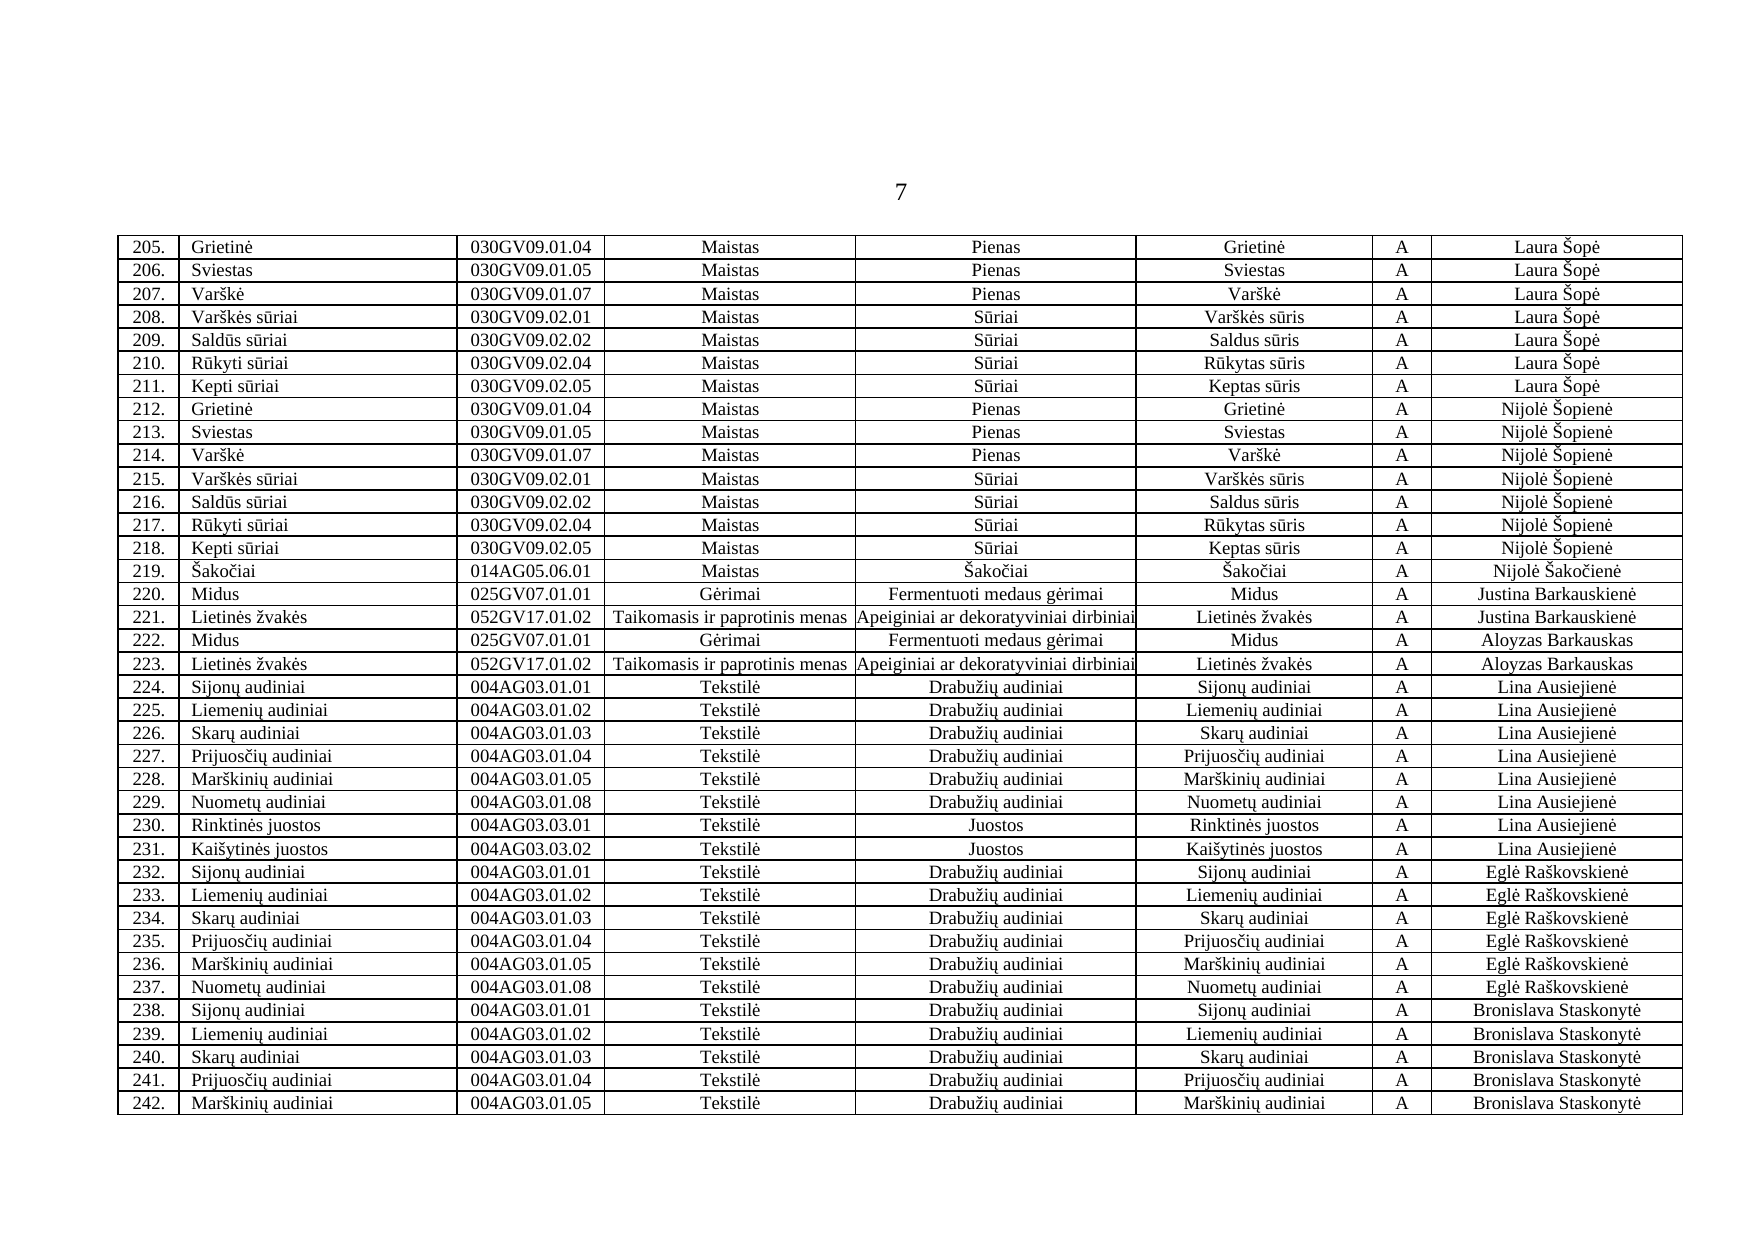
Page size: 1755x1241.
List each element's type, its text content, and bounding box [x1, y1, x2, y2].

table_cell Tekstilė [605, 722, 855, 743]
table_cell A [1373, 329, 1431, 350]
table_cell Taikomasis ir paprotinis menas [605, 606, 855, 628]
table_cell 215. [119, 468, 178, 489]
table_cell Tekstilė [605, 1023, 855, 1044]
table_cell A [1373, 745, 1431, 767]
table_cell Skarų audiniai [180, 907, 456, 928]
table_cell Kepti sūriai [180, 375, 456, 397]
table_cell 004AG03.01.04 [458, 1069, 604, 1090]
table_cell Liemenių audiniai [180, 884, 456, 905]
table_cell Rūkyti sūriai [180, 514, 456, 535]
table_cell 227. [119, 745, 178, 767]
table_cell Rinktinės juostos [180, 815, 456, 836]
table_cell Fermentuoti medaus gėrimai [856, 583, 1135, 605]
table_cell Grietinė [180, 398, 456, 420]
table_cell 004AG03.01.03 [458, 907, 604, 928]
table_cell Eglė Raškovskienė [1432, 861, 1682, 882]
table_cell 207. [119, 283, 178, 304]
table_cell A [1373, 514, 1431, 535]
table_cell Drabužių audiniai [856, 1023, 1135, 1044]
table_cell 004AG03.03.01 [458, 815, 604, 836]
table_cell 226. [119, 722, 178, 743]
table_cell 236. [119, 953, 178, 975]
table_cell 206. [119, 260, 178, 281]
table_cell 030GV09.01.07 [458, 283, 604, 304]
table_cell Sūriai [856, 352, 1135, 373]
table_cell Sūriai [856, 306, 1135, 327]
table_cell Maistas [605, 514, 855, 535]
table_cell A [1373, 421, 1431, 443]
table_cell 004AG03.01.03 [458, 722, 604, 743]
table_cell A [1373, 791, 1431, 813]
table_cell Sūriai [856, 329, 1135, 350]
table_cell Tekstilė [605, 791, 855, 813]
table_cell 213. [119, 421, 178, 443]
table_cell Kaišytinės juostos [1137, 838, 1372, 859]
table_cell Sijonų audiniai [1137, 861, 1372, 882]
table_cell Laura Šopė [1432, 236, 1682, 258]
table_cell Liemenių audiniai [180, 1023, 456, 1044]
table_cell 004AG03.01.04 [458, 930, 604, 952]
table_cell Sijonų audiniai [180, 1000, 456, 1021]
table_cell Drabužių audiniai [856, 1069, 1135, 1090]
table_cell 004AG03.01.05 [458, 768, 604, 790]
table_cell 004AG03.01.01 [458, 1000, 604, 1021]
table_cell 216. [119, 491, 178, 512]
table_cell Justina Barkauskienė [1432, 606, 1682, 628]
table_cell 025GV07.01.01 [458, 630, 604, 651]
table_cell 030GV09.02.05 [458, 375, 604, 397]
table_cell 205. [119, 236, 178, 258]
table_cell Drabužių audiniai [856, 745, 1135, 767]
table_cell Drabužių audiniai [856, 953, 1135, 975]
table_cell 218. [119, 537, 178, 558]
table_cell 004AG03.01.08 [458, 791, 604, 813]
table_cell A [1373, 583, 1431, 605]
table_cell Marškinių audiniai [180, 768, 456, 790]
table_cell A [1373, 1000, 1431, 1021]
table_cell Nuometų audiniai [1137, 791, 1372, 813]
table_cell 030GV09.02.04 [458, 352, 604, 373]
table_cell Maistas [605, 560, 855, 582]
table_cell 214. [119, 445, 178, 466]
table_cell Drabužių audiniai [856, 884, 1135, 905]
table_cell A [1373, 815, 1431, 836]
table_cell Rūkytas sūris [1137, 352, 1372, 373]
table_cell Drabužių audiniai [856, 907, 1135, 928]
table_cell Saldūs sūriai [180, 329, 456, 350]
table_cell Maistas [605, 398, 855, 420]
table_cell A [1373, 606, 1431, 628]
table_cell A [1373, 375, 1431, 397]
table_cell Nuometų audiniai [1137, 976, 1372, 998]
table_cell 030GV09.02.01 [458, 306, 604, 327]
table_cell A [1373, 699, 1431, 720]
table_cell 030GV09.02.02 [458, 329, 604, 350]
table_cell 220. [119, 583, 178, 605]
table_cell Sijonų audiniai [180, 676, 456, 697]
table_cell Drabužių audiniai [856, 676, 1135, 697]
table_cell 030GV09.02.01 [458, 468, 604, 489]
table_cell Justina Barkauskienė [1432, 583, 1682, 605]
table_cell Drabužių audiniai [856, 722, 1135, 743]
table_cell Šakočiai [856, 560, 1135, 582]
table_cell Skarų audiniai [180, 1046, 456, 1067]
table_cell Tekstilė [605, 930, 855, 952]
table_cell Marškinių audiniai [1137, 768, 1372, 790]
table_cell Lina Ausiejienė [1432, 676, 1682, 697]
table_cell Drabužių audiniai [856, 699, 1135, 720]
table_cell Skarų audiniai [1137, 907, 1372, 928]
table_cell Maistas [605, 352, 855, 373]
table_cell 217. [119, 514, 178, 535]
table_cell 212. [119, 398, 178, 420]
table_cell Rinktinės juostos [1137, 815, 1372, 836]
table_cell Skarų audiniai [180, 722, 456, 743]
table_cell Nijolė Šopienė [1432, 445, 1682, 466]
table_cell Pienas [856, 236, 1135, 258]
table_cell Nijolė Šopienė [1432, 537, 1682, 558]
table_cell A [1373, 838, 1431, 859]
table_cell Varškės sūris [1137, 468, 1372, 489]
table_cell A [1373, 398, 1431, 420]
table_cell Prijuosčių audiniai [1137, 1069, 1372, 1090]
table_cell Lietinės žvakės [180, 653, 456, 674]
table_cell A [1373, 1069, 1431, 1090]
table_cell Liemenių audiniai [1137, 699, 1372, 720]
table_cell Maistas [605, 491, 855, 512]
table_cell 014AG05.06.01 [458, 560, 604, 582]
table_cell Lina Ausiejienė [1432, 838, 1682, 859]
table_cell Lina Ausiejienė [1432, 768, 1682, 790]
table_cell 235. [119, 930, 178, 952]
table_cell A [1373, 861, 1431, 882]
table_cell Drabužių audiniai [856, 861, 1135, 882]
table_cell 030GV09.01.04 [458, 398, 604, 420]
table_cell Midus [1137, 630, 1372, 651]
table_cell A [1373, 283, 1431, 304]
table_cell 030GV09.01.05 [458, 421, 604, 443]
table_cell 030GV09.02.05 [458, 537, 604, 558]
table_cell Nijolė Šopienė [1432, 514, 1682, 535]
table_cell 030GV09.01.07 [458, 445, 604, 466]
table_cell Drabužių audiniai [856, 1000, 1135, 1021]
table_cell Sūriai [856, 514, 1135, 535]
table_cell Lina Ausiejienė [1432, 815, 1682, 836]
table_cell Saldus sūris [1137, 491, 1372, 512]
table_cell Drabužių audiniai [856, 768, 1135, 790]
table_cell A [1373, 306, 1431, 327]
table_cell Marškinių audiniai [1137, 953, 1372, 975]
table_cell Pienas [856, 260, 1135, 281]
table_cell A [1373, 1023, 1431, 1044]
table_cell Apeiginiai ar dekoratyviniai dirbiniai [856, 653, 1135, 674]
table_cell Marškinių audiniai [180, 953, 456, 975]
table_cell 222. [119, 630, 178, 651]
table_cell 030GV09.02.04 [458, 514, 604, 535]
table_cell Nuometų audiniai [180, 791, 456, 813]
table_cell Tekstilė [605, 907, 855, 928]
table_cell Sviestas [180, 421, 456, 443]
table_cell Prijuosčių audiniai [180, 930, 456, 952]
table_cell Maistas [605, 329, 855, 350]
table_cell Kaišytinės juostos [180, 838, 456, 859]
table_cell Marškinių audiniai [180, 1092, 456, 1113]
table_cell Fermentuoti medaus gėrimai [856, 630, 1135, 651]
table_cell Lietinės žvakės [180, 606, 456, 628]
table_cell Saldus sūris [1137, 329, 1372, 350]
table_cell 030GV09.01.04 [458, 236, 604, 258]
table_cell A [1373, 630, 1431, 651]
table_cell Šakočiai [1137, 560, 1372, 582]
table_cell Drabužių audiniai [856, 1092, 1135, 1113]
table_cell Tekstilė [605, 815, 855, 836]
table_cell Sviestas [1137, 260, 1372, 281]
table_cell A [1373, 560, 1431, 582]
table_cell Varškė [1137, 283, 1372, 304]
table_cell Aloyzas Barkauskas [1432, 653, 1682, 674]
table_cell Marškinių audiniai [1137, 1092, 1372, 1113]
table_cell Kepti sūriai [180, 537, 456, 558]
table_cell Lina Ausiejienė [1432, 745, 1682, 767]
table_cell Tekstilė [605, 699, 855, 720]
table_cell Varškė [180, 445, 456, 466]
table_cell Prijuosčių audiniai [180, 1069, 456, 1090]
table_cell Varškės sūriai [180, 306, 456, 327]
table_cell Tekstilė [605, 1046, 855, 1067]
table_cell Varškė [1137, 445, 1372, 466]
table_cell Maistas [605, 421, 855, 443]
table_cell A [1373, 768, 1431, 790]
table_cell Sūriai [856, 468, 1135, 489]
table_cell A [1373, 445, 1431, 466]
table_cell Maistas [605, 283, 855, 304]
table_cell 233. [119, 884, 178, 905]
table_cell A [1373, 491, 1431, 512]
table_cell Bronislava Staskonytė [1432, 1000, 1682, 1021]
table_cell Varškė [180, 283, 456, 304]
table_cell Nijolė Šopienė [1432, 398, 1682, 420]
table_cell Tekstilė [605, 861, 855, 882]
table_cell 210. [119, 352, 178, 373]
table_cell Drabužių audiniai [856, 930, 1135, 952]
table_cell Taikomasis ir paprotinis menas [605, 653, 855, 674]
table_cell A [1373, 1046, 1431, 1067]
table_cell A [1373, 653, 1431, 674]
table_cell 240. [119, 1046, 178, 1067]
table_cell Tekstilė [605, 953, 855, 975]
table_cell Sviestas [1137, 421, 1372, 443]
table_cell Bronislava Staskonytė [1432, 1092, 1682, 1113]
table_cell Prijuosčių audiniai [1137, 930, 1372, 952]
table_cell 219. [119, 560, 178, 582]
table_cell Šakočiai [180, 560, 456, 582]
table_cell Lina Ausiejienė [1432, 722, 1682, 743]
table_cell 025GV07.01.01 [458, 583, 604, 605]
table_cell 221. [119, 606, 178, 628]
table_cell 234. [119, 907, 178, 928]
table_cell Sviestas [180, 260, 456, 281]
table_cell Drabužių audiniai [856, 791, 1135, 813]
table_cell Sūriai [856, 491, 1135, 512]
table_cell 004AG03.01.05 [458, 953, 604, 975]
table_cell Skarų audiniai [1137, 722, 1372, 743]
table_cell 004AG03.01.02 [458, 699, 604, 720]
table_cell Eglė Raškovskienė [1432, 907, 1682, 928]
table_cell Varškės sūriai [180, 468, 456, 489]
table_cell 225. [119, 699, 178, 720]
table_cell Prijuosčių audiniai [180, 745, 456, 767]
table_cell Tekstilė [605, 884, 855, 905]
table_cell 223. [119, 653, 178, 674]
table_cell 209. [119, 329, 178, 350]
table_cell 004AG03.01.01 [458, 861, 604, 882]
table_cell Tekstilė [605, 1000, 855, 1021]
table_cell A [1373, 884, 1431, 905]
table_cell Sijonų audiniai [180, 861, 456, 882]
table_cell Grietinė [1137, 398, 1372, 420]
table_cell A [1373, 352, 1431, 373]
table_cell Laura Šopė [1432, 352, 1682, 373]
table_cell 004AG03.01.05 [458, 1092, 604, 1113]
table_cell Sijonų audiniai [1137, 676, 1372, 697]
table_cell Maistas [605, 260, 855, 281]
table_cell A [1373, 907, 1431, 928]
table_cell Lina Ausiejienė [1432, 791, 1682, 813]
table_cell Midus [180, 583, 456, 605]
table_cell Saldūs sūriai [180, 491, 456, 512]
table_cell A [1373, 953, 1431, 975]
table_cell 052GV17.01.02 [458, 606, 604, 628]
table_cell 030GV09.01.05 [458, 260, 604, 281]
table_cell Laura Šopė [1432, 375, 1682, 397]
table_cell Varškės sūris [1137, 306, 1372, 327]
table_cell A [1373, 537, 1431, 558]
table_cell Sijonų audiniai [1137, 1000, 1372, 1021]
table_cell Liemenių audiniai [180, 699, 456, 720]
table_cell Bronislava Staskonytė [1432, 1023, 1682, 1044]
table_cell Laura Šopė [1432, 306, 1682, 327]
table_cell Lietinės žvakės [1137, 606, 1372, 628]
table_cell Nuometų audiniai [180, 976, 456, 998]
table_cell Eglė Raškovskienė [1432, 930, 1682, 952]
table_cell 242. [119, 1092, 178, 1113]
table_cell A [1373, 676, 1431, 697]
table_cell 030GV09.02.02 [458, 491, 604, 512]
table_cell Rūkyti sūriai [180, 352, 456, 373]
table_cell Sūriai [856, 537, 1135, 558]
table_cell 232. [119, 861, 178, 882]
table_cell 052GV17.01.02 [458, 653, 604, 674]
table_cell 237. [119, 976, 178, 998]
table_cell Nijolė Šopienė [1432, 468, 1682, 489]
table_cell A [1373, 468, 1431, 489]
table_cell Bronislava Staskonytė [1432, 1046, 1682, 1067]
table_cell 224. [119, 676, 178, 697]
table_cell Maistas [605, 306, 855, 327]
table_cell Drabužių audiniai [856, 1046, 1135, 1067]
table_cell A [1373, 236, 1431, 258]
table_cell Eglė Raškovskienė [1432, 976, 1682, 998]
table_cell 229. [119, 791, 178, 813]
table_cell Midus [1137, 583, 1372, 605]
table_cell Tekstilė [605, 1092, 855, 1113]
table_cell 238. [119, 1000, 178, 1021]
table_cell Skarų audiniai [1137, 1046, 1372, 1067]
table_cell 228. [119, 768, 178, 790]
table_cell Tekstilė [605, 1069, 855, 1090]
table_cell Aloyzas Barkauskas [1432, 630, 1682, 651]
table_cell 004AG03.01.01 [458, 676, 604, 697]
table_cell Midus [180, 630, 456, 651]
table_cell Laura Šopė [1432, 260, 1682, 281]
table_cell Tekstilė [605, 838, 855, 859]
table_cell A [1373, 722, 1431, 743]
table_cell Eglė Raškovskienė [1432, 953, 1682, 975]
table_cell Apeiginiai ar dekoratyviniai dirbiniai [856, 606, 1135, 628]
table_cell Keptas sūris [1137, 375, 1372, 397]
table_cell Sūriai [856, 375, 1135, 397]
table_cell Tekstilė [605, 976, 855, 998]
table_cell Juostos [856, 838, 1135, 859]
table_cell Bronislava Staskonytė [1432, 1069, 1682, 1090]
table_cell 231. [119, 838, 178, 859]
table_cell Tekstilė [605, 768, 855, 790]
table_cell 241. [119, 1069, 178, 1090]
table_cell Laura Šopė [1432, 329, 1682, 350]
table_cell Gėrimai [605, 630, 855, 651]
table_cell Maistas [605, 236, 855, 258]
table_cell 004AG03.01.03 [458, 1046, 604, 1067]
table_cell Keptas sūris [1137, 537, 1372, 558]
table_cell Tekstilė [605, 745, 855, 767]
table_cell 211. [119, 375, 178, 397]
table_cell 230. [119, 815, 178, 836]
table_cell A [1373, 1092, 1431, 1113]
table_cell Maistas [605, 468, 855, 489]
table_cell Lietinės žvakės [1137, 653, 1372, 674]
table_cell A [1373, 976, 1431, 998]
table_cell Maistas [605, 445, 855, 466]
table_cell Pienas [856, 445, 1135, 466]
table_cell 208. [119, 306, 178, 327]
table_cell A [1373, 260, 1431, 281]
table_cell 004AG03.01.02 [458, 1023, 604, 1044]
table_cell Nijolė Šopienė [1432, 421, 1682, 443]
table_cell Pienas [856, 421, 1135, 443]
table_cell Laura Šopė [1432, 283, 1682, 304]
table_cell Gėrimai [605, 583, 855, 605]
table_cell Pienas [856, 398, 1135, 420]
table_cell Rūkytas sūris [1137, 514, 1372, 535]
table_cell Maistas [605, 537, 855, 558]
table_cell Drabužių audiniai [856, 976, 1135, 998]
table_cell 004AG03.01.04 [458, 745, 604, 767]
table_cell Nijolė Šopienė [1432, 491, 1682, 512]
table_cell Grietinė [1137, 236, 1372, 258]
table_cell 239. [119, 1023, 178, 1044]
table_cell A [1373, 930, 1431, 952]
table_cell Juostos [856, 815, 1135, 836]
table_cell Tekstilė [605, 676, 855, 697]
table_cell 004AG03.01.08 [458, 976, 604, 998]
table_cell Nijolė Šakočienė [1432, 560, 1682, 582]
table_cell Pienas [856, 283, 1135, 304]
table_cell Liemenių audiniai [1137, 1023, 1372, 1044]
table_cell Liemenių audiniai [1137, 884, 1372, 905]
table_cell Maistas [605, 375, 855, 397]
table_cell Lina Ausiejienė [1432, 699, 1682, 720]
table_cell Prijuosčių audiniai [1137, 745, 1372, 767]
table_cell Grietinė [180, 236, 456, 258]
table_cell 004AG03.01.02 [458, 884, 604, 905]
table_cell Eglė Raškovskienė [1432, 884, 1682, 905]
table_cell 004AG03.03.02 [458, 838, 604, 859]
